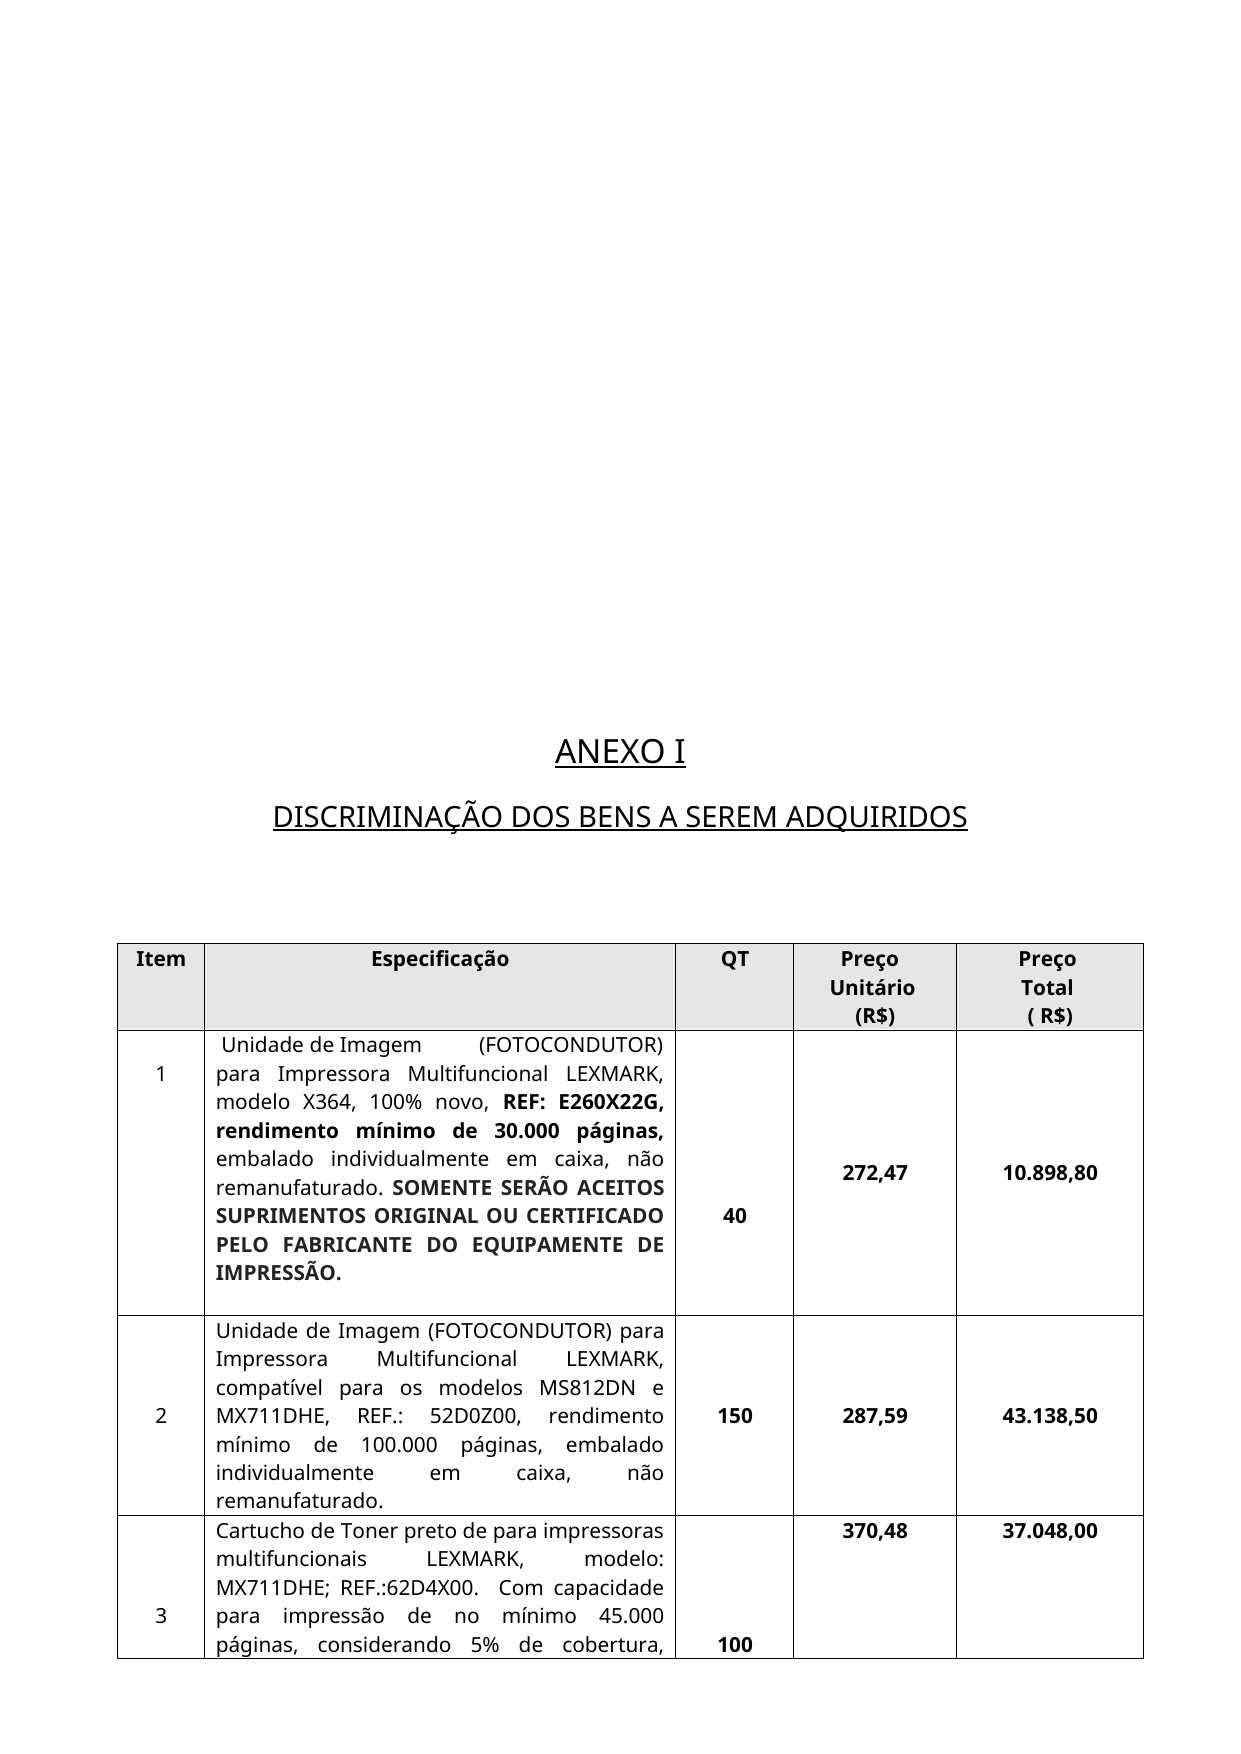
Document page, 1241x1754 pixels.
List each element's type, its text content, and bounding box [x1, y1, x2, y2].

table_cell 272,47 [794, 1031, 956, 1315]
table_cell 10.898,80 [957, 1031, 1143, 1315]
text DISCRIMINAÇÃO DOS BENS A SEREM ADQUIRIDOS [118, 796, 1122, 836]
table_cell 150 [676, 1316, 793, 1515]
table_cell 37.048,00 [957, 1516, 1143, 1658]
table_cell 43.138,50 [957, 1316, 1143, 1515]
table_cell Unidade de Imagem (FOTOCONDUTOR) para Impressora Multifuncional LEXMARK, modelo X364, 100% novo, REF: E260X22G, rendimento mínimo de 30.000 páginas, embalado individualmente em caixa, não remanufaturado. SOMENTE SERÃO ACEITOS SUPRIMENTOS ORIGINAL OU CERTIFICADO PELO FABRICANTE DO EQUIPAMENTE DE IMPRESSÃO. [205, 1031, 675, 1315]
table_header Item [118, 944, 204, 1029]
table_cell Unidade de Imagem (FOTOCONDUTOR) para Impressora Multifuncional LEXMARK, compatível para os modelos MS812DN e MX711DHE, REF.: 52D0Z00, rendimento mínimo de 100.000 páginas, embalado individualmente em caixa, não remanufaturado. [205, 1316, 675, 1515]
table_cell 3 [118, 1516, 204, 1658]
table_header Especificação [205, 944, 675, 1029]
table_cell 2 [118, 1316, 204, 1515]
table_cell 40 [676, 1031, 793, 1315]
text ANEXO I [118, 728, 1122, 773]
table_cell 287,59 [794, 1316, 956, 1515]
table_header Preço Unitário (R$) [794, 944, 956, 1029]
table_cell Cartucho de Toner preto de para impressoras multifuncionais LEXMARK, modelo: MX711DHE; REF.:62D4X00. Com capacidade para impressão de no mínimo 45.000 páginas, considerando 5% de cobertura, [205, 1516, 675, 1658]
table_cell 100 [676, 1516, 793, 1658]
table_header QT [676, 944, 793, 1029]
table_header Preço Total ( R$) [957, 944, 1143, 1029]
table_cell 370,48 [794, 1516, 956, 1658]
table_cell 1 [118, 1031, 204, 1315]
